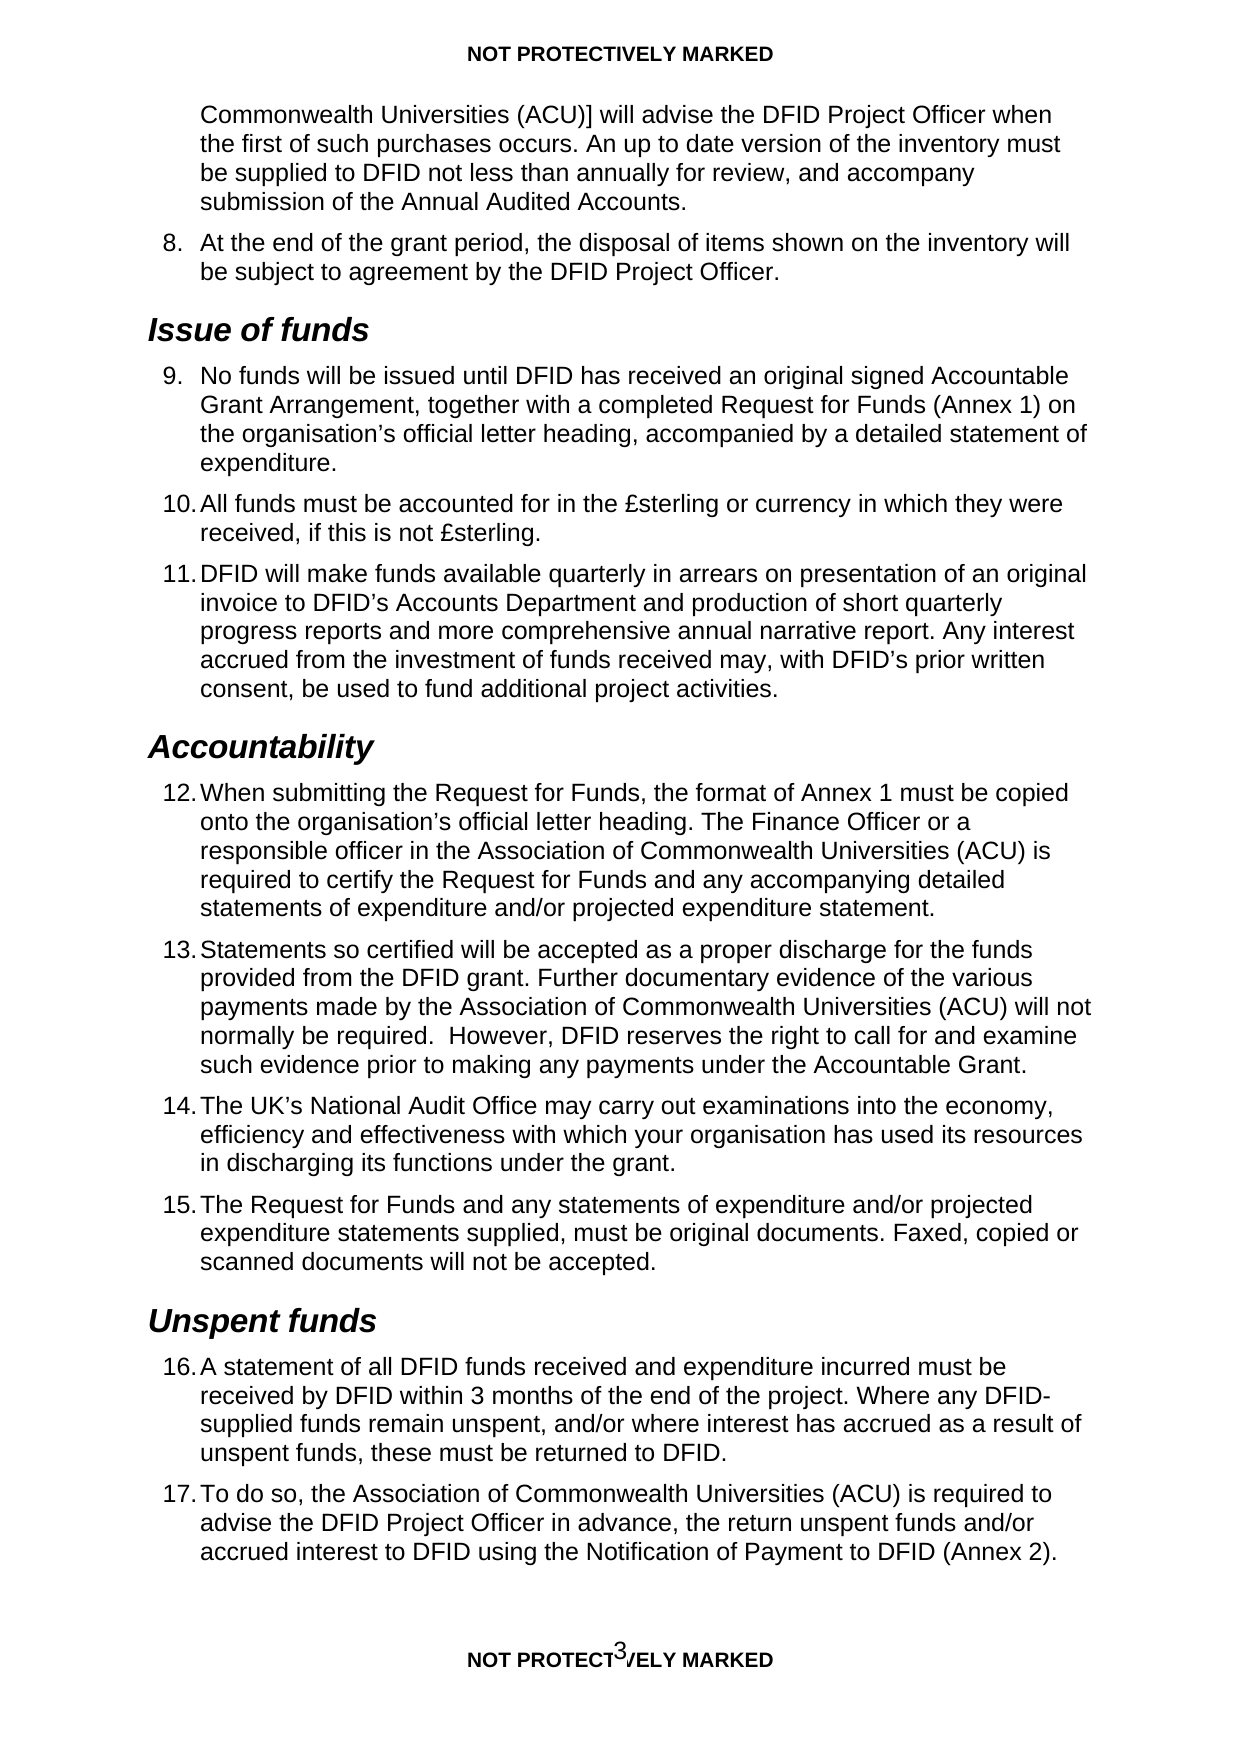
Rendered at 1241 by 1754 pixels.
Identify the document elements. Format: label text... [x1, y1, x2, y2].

subtitle Unspent funds [148, 1301, 1092, 1339]
list At the end of the grant period, the disposal of items shown on the inventory will be subject to agreement by the DFID Project Officer. [162, 228, 1092, 285]
list The Request for Funds and any statements of expenditure and/or projected expenditure statements supplied, must be original documents. Faxed, copied or scanned documents will not be accepted. [162, 1190, 1092, 1276]
list To do so, the Association of Commonwealth Universities (ACU) is required to advise the DFID Project Officer in advance, the return unspent funds and/or accrued interest to DFID using the Notification of Payment to DFID (Annex 2). [162, 1479, 1092, 1566]
list Statements so certified will be accepted as a proper discharge for the funds provided from the DFID grant. Further documentary evidence of the various payments made by the Association of Commonwealth Universities (ACU) will not normally be required. However, DFID reserves the right to call for and examine such evidence prior to making any payments under the Accountable Grant. [162, 935, 1092, 1078]
list No funds will be issued until DFID has received an original signed Accountable Grant Arrangement, together with a completed Request for Funds (Annex 1) on the organisation’s official letter heading, accompanied by a detailed statement of expenditure. [162, 361, 1092, 476]
subtitle Accountability [148, 727, 1092, 766]
list All funds must be accounted for in the £sterling or currency in which they were received, if this is not £sterling. [162, 489, 1092, 546]
list DFID will make funds available quarterly in arrears on presentation of an original invoice to DFID’s Accounts Department and production of short quarterly progress reports and more comprehensive annual narrative report. Any interest accrued from the investment of funds received may, with DFID’s prior written consent, be used to fund additional project activities. [162, 559, 1092, 702]
list When submitting the Request for Funds, the format of Annex 1 must be copied onto the organisation’s official letter heading. The Finance Officer or a responsible officer in the Association of Commonwealth Universities (ACU) is required to certify the Request for Funds and any accompanying detailed statements of expenditure and/or projected expenditure statement. [162, 778, 1092, 922]
list The UK’s National Audit Office may carry out examinations into the economy, efficiency and effectiveness with which your organisation has used its resources in discharging its functions under the grant. [162, 1091, 1092, 1177]
list Commonwealth Universities (ACU)] will advise the DFID Project Officer when the first of such purchases occurs. An up to date version of the inventory must be supplied to DFID not less than annually for review, and accompany submission of the Annual Audited Accounts. [162, 100, 1092, 215]
subtitle Issue of funds [148, 310, 1092, 349]
list A statement of all DFID funds received and expenditure incurred must be received by DFID within 3 months of the end of the project. Where any DFID-supplied funds remain unspent, and/or where interest has accrued as a result of unspent funds, these must be returned to DFID. [162, 1352, 1092, 1467]
